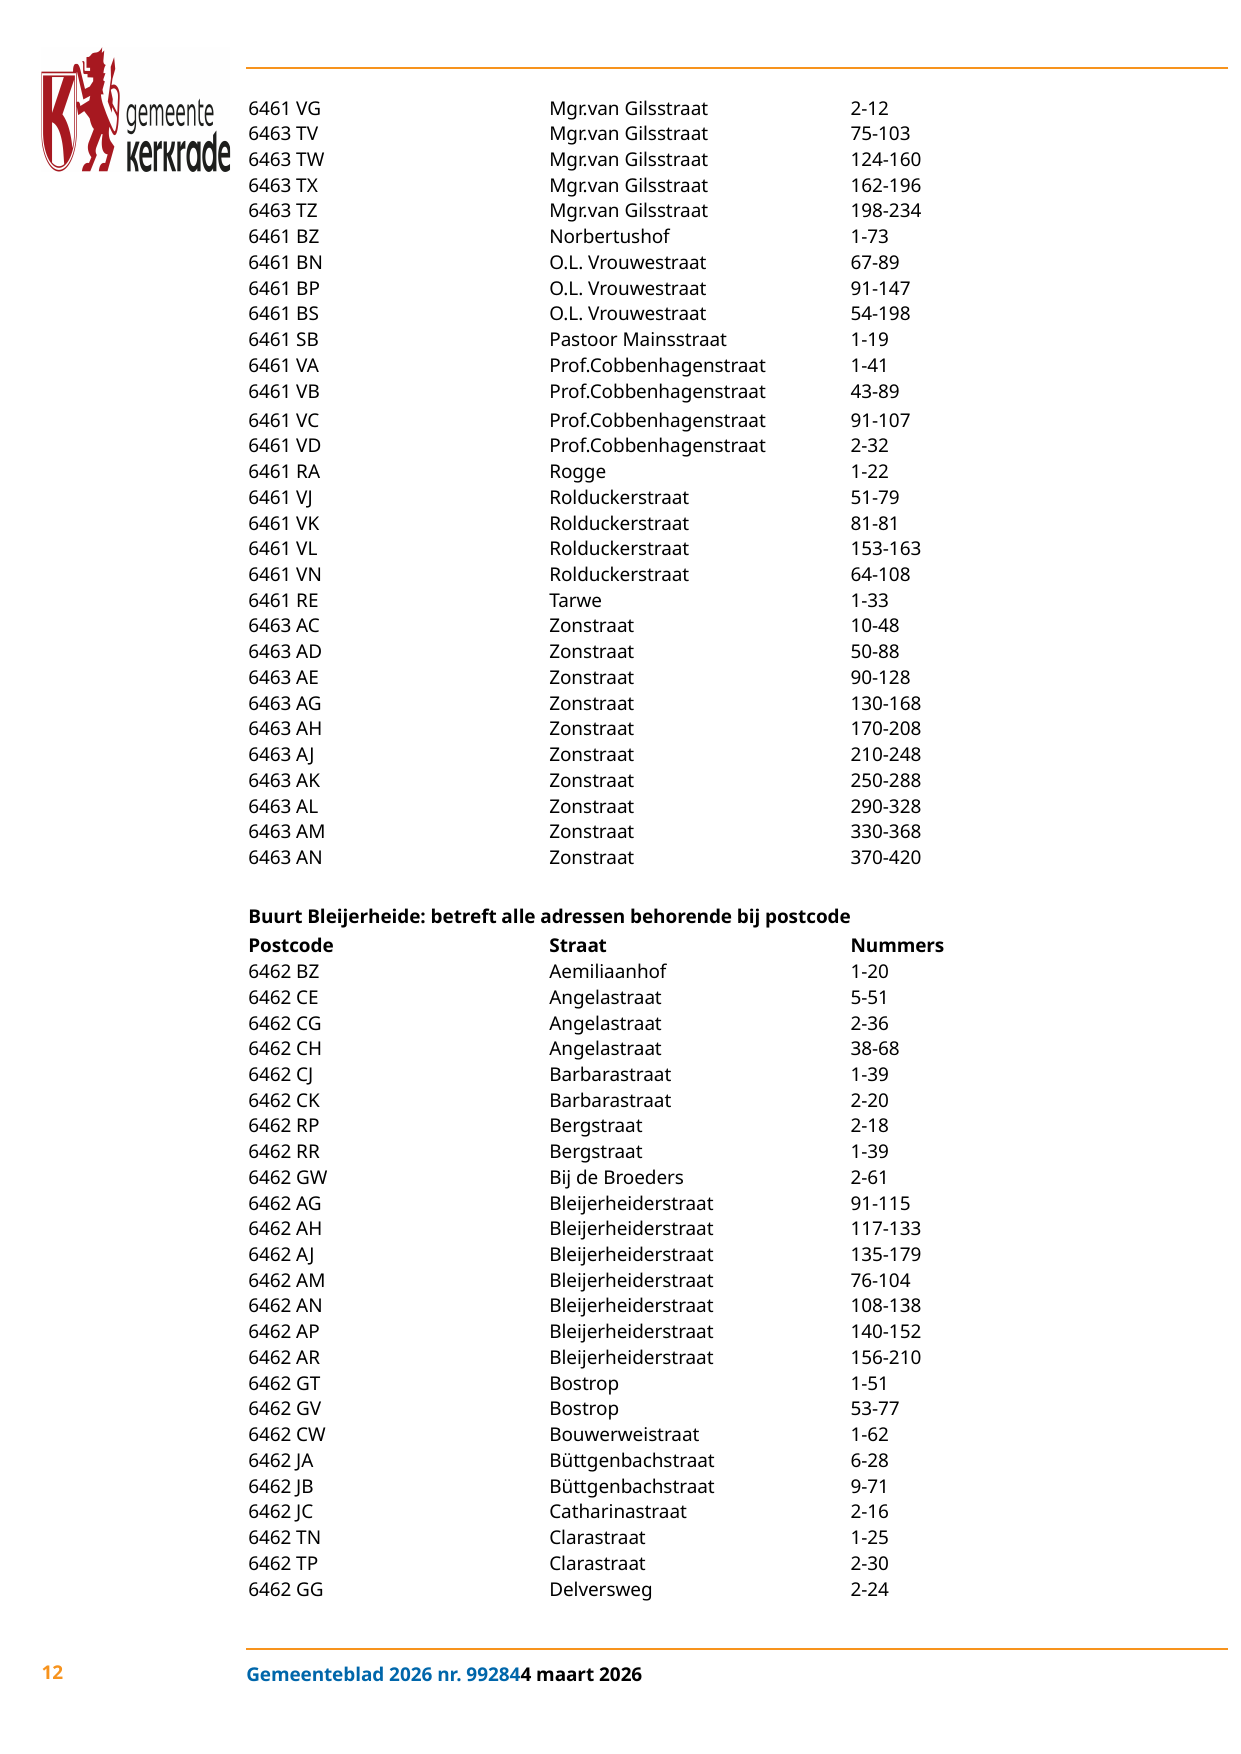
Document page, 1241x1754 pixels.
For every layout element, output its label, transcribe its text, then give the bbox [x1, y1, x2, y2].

table_cell 6461 VN [248, 561, 549, 587]
table_cell 10-48 [850, 613, 1152, 638]
table_header Prof.Cobbenhagenstraat [549, 407, 850, 433]
table_cell 6463 AH [248, 716, 549, 741]
table_cell Mgr.van Gilsstraat [549, 95, 850, 121]
table_header 6461 VC [248, 407, 549, 433]
table_cell 6462 AJ [248, 1241, 549, 1267]
table_cell 6463 AN [248, 844, 549, 870]
table_cell 6461 SB [248, 326, 549, 352]
table_cell Zonstraat [549, 844, 850, 870]
picture [41, 47, 231, 172]
table_cell Bergstraat [549, 1138, 850, 1164]
table_cell 2-24 [850, 1576, 1152, 1601]
table_cell 9-71 [850, 1473, 1152, 1498]
table_cell 1-62 [850, 1421, 1152, 1447]
table_cell Zonstraat [549, 639, 850, 664]
table_cell 1-19 [850, 326, 1152, 352]
table_cell 51-79 [850, 484, 1152, 510]
table_cell 54-198 [850, 301, 1152, 326]
table_cell 6463 TV [248, 121, 549, 146]
table_cell 6461 VL [248, 536, 549, 561]
table_cell 1-41 [850, 352, 1152, 378]
table_cell 1-39 [850, 1061, 1152, 1087]
table_cell Bleijerheiderstraat [549, 1344, 850, 1370]
table_cell 75-103 [850, 121, 1152, 146]
table_cell Rolduckerstraat [549, 484, 850, 510]
table_cell 50-88 [850, 639, 1152, 664]
table_cell Bleijerheiderstraat [549, 1267, 850, 1293]
table_cell 6461 VK [248, 510, 549, 536]
table_cell 6462 CG [248, 1010, 549, 1035]
table_cell 2-12 [850, 95, 1152, 121]
table_cell 6461 BS [248, 301, 549, 326]
table_cell O.L. Vrouwestraat [549, 249, 850, 275]
table_cell 5-51 [850, 984, 1152, 1010]
table_cell Mgr.van Gilsstraat [549, 198, 850, 223]
table_cell 6463 TW [248, 146, 549, 172]
table_cell 2-32 [850, 433, 1152, 458]
table_cell Norbertushof [549, 224, 850, 249]
table_cell 156-210 [850, 1344, 1152, 1370]
table_cell 6-28 [850, 1447, 1152, 1473]
table_cell 6462 BZ [248, 958, 549, 984]
table_cell O.L. Vrouwestraat [549, 301, 850, 326]
table_cell 6461 RA [248, 458, 549, 484]
table_cell 6463 AM [248, 819, 549, 844]
table_cell 6463 AE [248, 664, 549, 690]
table_cell 6462 TN [248, 1524, 549, 1550]
table_cell 6462 CE [248, 984, 549, 1010]
table_cell 6462 GV [248, 1396, 549, 1421]
table_cell 6462 CH [248, 1035, 549, 1061]
table_cell 6461 VG [248, 95, 549, 121]
table_cell O.L. Vrouwestraat [549, 275, 850, 301]
table_cell 6463 AK [248, 767, 549, 793]
table_cell 6462 CK [248, 1087, 549, 1113]
table_cell 76-104 [850, 1267, 1152, 1293]
table_cell Bouwerweistraat [549, 1421, 850, 1447]
table_cell Prof.Cobbenhagenstraat [549, 378, 850, 403]
table_cell Bostrop [549, 1396, 850, 1421]
table_cell Zonstraat [549, 793, 850, 818]
table_cell 38-68 [850, 1035, 1152, 1061]
table_cell Rolduckerstraat [549, 510, 850, 536]
table_cell 6461 VB [248, 378, 549, 403]
table_cell 6462 AN [248, 1293, 549, 1318]
table_cell 6463 AJ [248, 741, 549, 767]
table_cell 6463 AC [248, 613, 549, 638]
table_header Nummers [850, 933, 1152, 958]
table_cell Pastoor Mainsstraat [549, 326, 850, 352]
table_cell 1-22 [850, 458, 1152, 484]
table_cell Mgr.van Gilsstraat [549, 121, 850, 146]
table_cell 6462 GT [248, 1370, 549, 1396]
table_cell 53-77 [850, 1396, 1152, 1421]
table_cell Zonstraat [549, 819, 850, 844]
table_cell Clarastraat [549, 1524, 850, 1550]
table_cell 135-179 [850, 1241, 1152, 1267]
table_cell 330-368 [850, 819, 1152, 844]
table_cell Rolduckerstraat [549, 561, 850, 587]
table_cell Delversweg [549, 1576, 850, 1601]
table_cell Mgr.van Gilsstraat [549, 146, 850, 172]
table_header 91-107 [850, 407, 1152, 433]
table_cell Zonstraat [549, 613, 850, 638]
table_cell Bergstraat [549, 1113, 850, 1138]
table_cell Bleijerheiderstraat [549, 1241, 850, 1267]
table_cell 6463 AL [248, 793, 549, 818]
table_cell Bij de Broeders [549, 1164, 850, 1190]
table_cell 6462 JA [248, 1447, 549, 1473]
table_cell Bleijerheiderstraat [549, 1216, 850, 1241]
table_cell Barbarastraat [549, 1087, 850, 1113]
table_cell 1-73 [850, 224, 1152, 249]
table_cell Angelastraat [549, 984, 850, 1010]
table_cell Bostrop [549, 1370, 850, 1396]
table_cell Rogge [549, 458, 850, 484]
table_cell 2-36 [850, 1010, 1152, 1035]
table_cell Catharinastraat [549, 1499, 850, 1524]
table_cell 6462 AG [248, 1190, 549, 1216]
table_cell 130-168 [850, 690, 1152, 716]
table_cell 140-152 [850, 1319, 1152, 1344]
table_cell 6462 AR [248, 1344, 549, 1370]
table_cell 124-160 [850, 146, 1152, 172]
table_cell 117-133 [850, 1216, 1152, 1241]
table_cell 91-115 [850, 1190, 1152, 1216]
table_cell 43-89 [850, 378, 1152, 403]
table_cell 67-89 [850, 249, 1152, 275]
table_cell Bleijerheiderstraat [549, 1319, 850, 1344]
table_cell 2-18 [850, 1113, 1152, 1138]
table_cell Zonstraat [549, 664, 850, 690]
table_cell 2-20 [850, 1087, 1152, 1113]
table_cell 6462 JC [248, 1499, 549, 1524]
table_cell Büttgenbachstraat [549, 1473, 850, 1498]
table_cell 108-138 [850, 1293, 1152, 1318]
table_cell 1-33 [850, 587, 1152, 613]
table_cell Büttgenbachstraat [549, 1447, 850, 1473]
table_cell 153-163 [850, 536, 1152, 561]
table_cell Tarwe [549, 587, 850, 613]
table_cell 6462 CJ [248, 1061, 549, 1087]
table_cell 6462 CW [248, 1421, 549, 1447]
table_cell 1-39 [850, 1138, 1152, 1164]
table_cell 2-30 [850, 1550, 1152, 1576]
table_cell Mgr.van Gilsstraat [549, 172, 850, 198]
table_cell Zonstraat [549, 690, 850, 716]
table_header Postcode [248, 933, 549, 958]
table_cell Zonstraat [549, 741, 850, 767]
text Buurt Bleijerheide: betreft alle adressen behorende bij postcode [248, 903, 1152, 928]
table_cell 6462 GW [248, 1164, 549, 1190]
table_cell 6462 RR [248, 1138, 549, 1164]
table_cell 6463 TX [248, 172, 549, 198]
table_cell 1-25 [850, 1524, 1152, 1550]
table_cell Zonstraat [549, 767, 850, 793]
table_cell 6461 BP [248, 275, 549, 301]
table_cell 290-328 [850, 793, 1152, 818]
table_cell 1-20 [850, 958, 1152, 984]
table_cell 91-147 [850, 275, 1152, 301]
table_cell Angelastraat [549, 1035, 850, 1061]
table_cell 6462 TP [248, 1550, 549, 1576]
table_cell 6462 AP [248, 1319, 549, 1344]
table_cell 6462 JB [248, 1473, 549, 1498]
table_cell Bleijerheiderstraat [549, 1190, 850, 1216]
table_cell 6463 AG [248, 690, 549, 716]
table_cell 6463 AD [248, 639, 549, 664]
table_cell 6461 VJ [248, 484, 549, 510]
table_cell 162-196 [850, 172, 1152, 198]
table_cell 64-108 [850, 561, 1152, 587]
table_cell 6463 TZ [248, 198, 549, 223]
table_cell 6461 BZ [248, 224, 549, 249]
table_cell 6462 AH [248, 1216, 549, 1241]
table_cell 170-208 [850, 716, 1152, 741]
table_cell 250-288 [850, 767, 1152, 793]
table_cell Aemiliaanhof [549, 958, 850, 984]
table_header Straat [549, 933, 850, 958]
table_cell 6462 GG [248, 1576, 549, 1601]
table_cell Barbarastraat [549, 1061, 850, 1087]
table_cell 6461 VA [248, 352, 549, 378]
table_cell 210-248 [850, 741, 1152, 767]
table_cell Clarastraat [549, 1550, 850, 1576]
table_cell 1-51 [850, 1370, 1152, 1396]
table_cell 2-16 [850, 1499, 1152, 1524]
table_cell 198-234 [850, 198, 1152, 223]
table_cell 370-420 [850, 844, 1152, 870]
table_cell Prof.Cobbenhagenstraat [549, 433, 850, 458]
table_cell 6461 BN [248, 249, 549, 275]
table_cell 2-61 [850, 1164, 1152, 1190]
table_cell Zonstraat [549, 716, 850, 741]
table_cell 6461 RE [248, 587, 549, 613]
table_cell 6462 RP [248, 1113, 549, 1138]
table_cell Prof.Cobbenhagenstraat [549, 352, 850, 378]
table_cell Angelastraat [549, 1010, 850, 1035]
table_cell 81-81 [850, 510, 1152, 536]
table_cell 6462 AM [248, 1267, 549, 1293]
table_cell Bleijerheiderstraat [549, 1293, 850, 1318]
table_cell 6461 VD [248, 433, 549, 458]
table_cell Rolduckerstraat [549, 536, 850, 561]
table_cell 90-128 [850, 664, 1152, 690]
